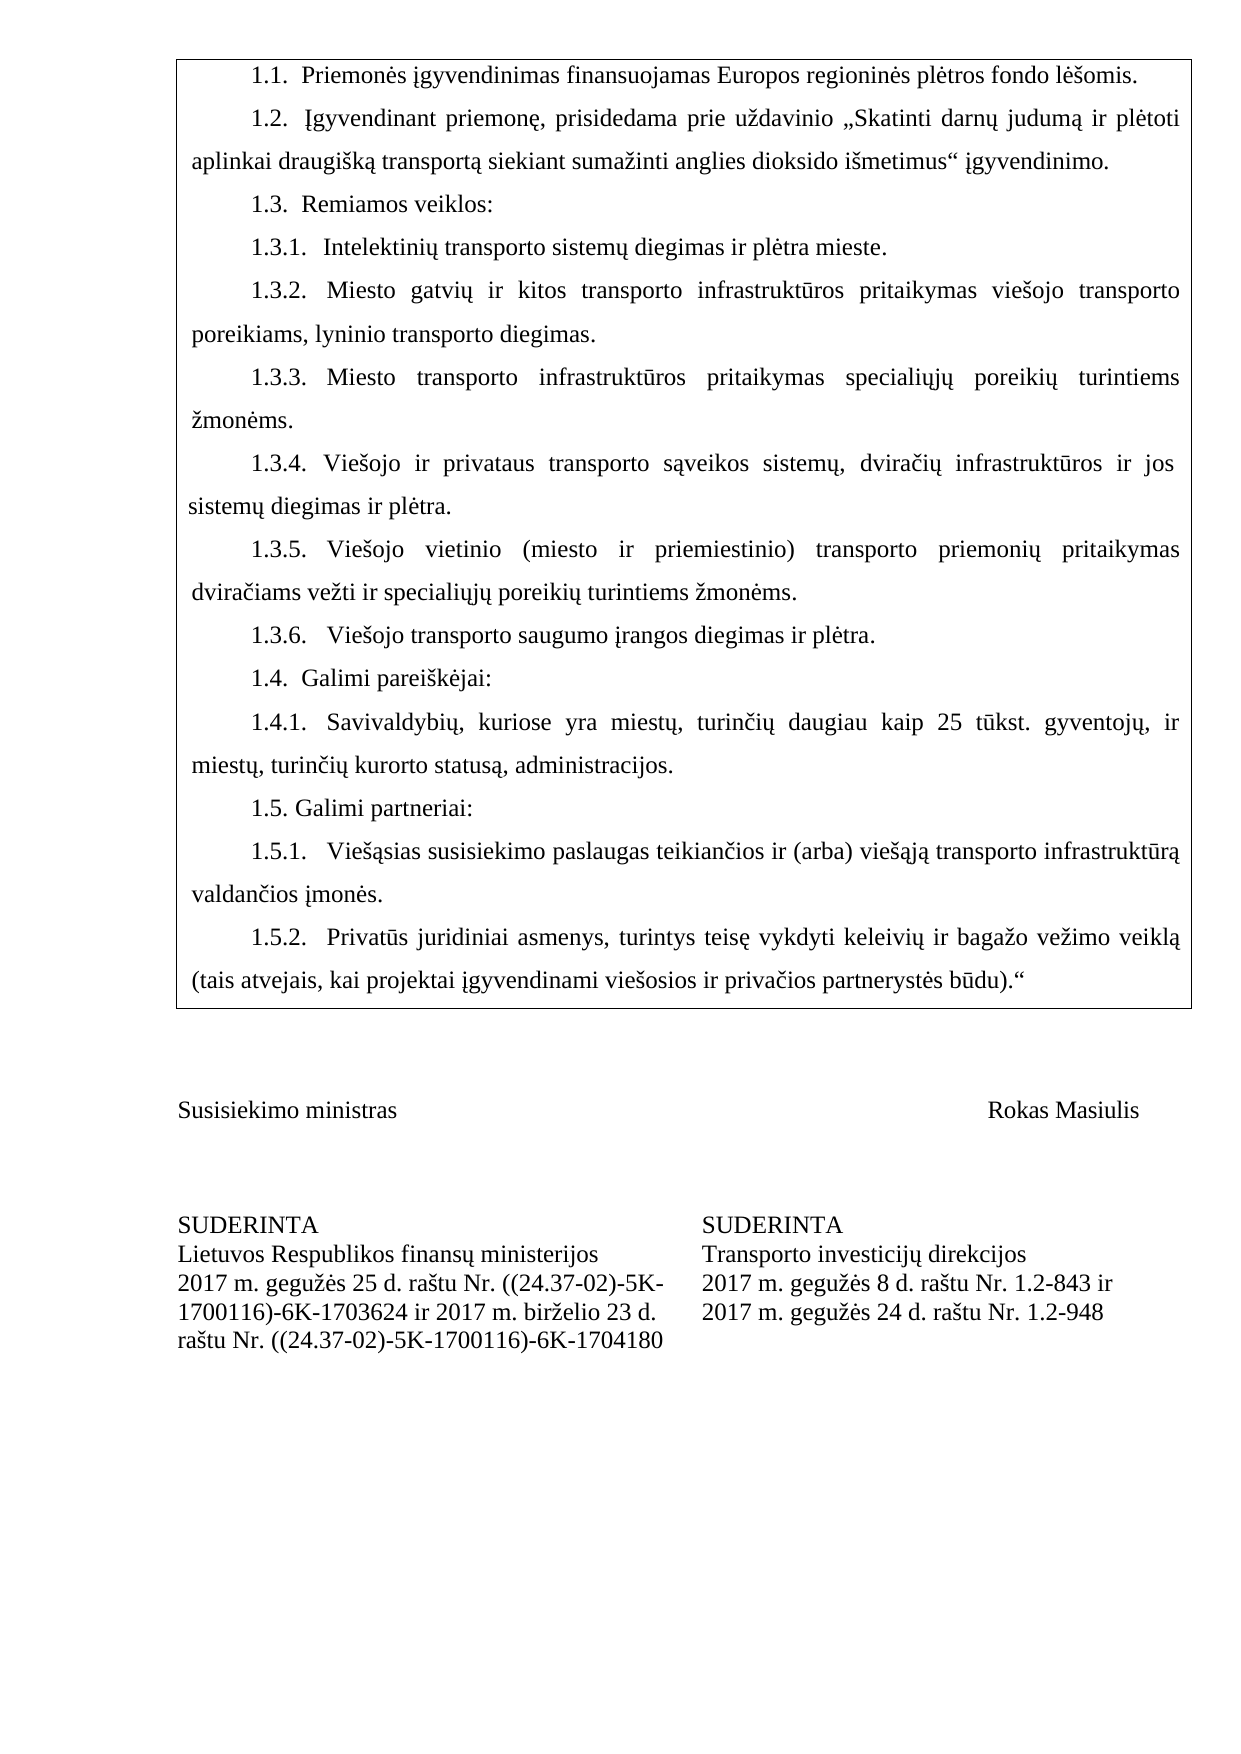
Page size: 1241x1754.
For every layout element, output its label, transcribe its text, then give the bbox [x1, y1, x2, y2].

table_header 1.1. Priemonės įgyvendinimas finansuojamas Europos regioninės plėtros fondo lėšomis. [177, 60, 1191, 103]
table_cell 1.3. Remiamos veiklos: 1.3.1. Intelektinių transporto sistemų diegimas ir plėtra mieste. 1.3.2. Miesto gatvių ir kitos transporto infrastruktūros pritaikymas viešojo transporto poreikiams, lyninio transporto diegimas. 1.3.3. Miesto transporto infrastruktūros pritaikymas specialiųjų poreikių turintiems žmonėms. 1.3.4. Viešojo ir privataus transporto sąveikos sistemų, dviračių infrastruktūros ir jos sistemų diegimas ir plėtra. 1.3.5. Viešojo vietinio (miesto ir priemiestinio) transporto priemonių pritaikymas dviračiams vežti ir specialiųjų poreikių turintiems žmonėms. 1.3.6. Viešojo transporto saugumo įrangos diegimas ir plėtra. [177, 189, 1191, 663]
table_header SUDERINTA Transporto investicijų direkcijos 2017 m. gegužės 8 d. raštu Nr. 1.2-843 ir 2017 m. gegužės 24 d. raštu Nr. 1.2-948 [690, 1211, 1204, 1354]
table_cell 1.4. Galimi pareiškėjai: 1.4.1. Savivaldybių, kuriose yra miestų, turinčių daugiau kaip 25 tūkst. gyventojų, ir miestų, turinčių kurorto statusą, administracijos. [177, 664, 1191, 793]
text Susisiekimo ministras Rokas Masiulis [177, 1096, 1181, 1124]
table_cell 1.5. Galimi partneriai: 1.5.1. Viešąsias susisiekimo paslaugas teikiančios ir (arba) viešąją transporto infrastruktūrą valdančios įmonės. 1.5.2. Privatūs juridiniai asmenys, turintys teisę vykdyti keleivių ir bagažo vežimo veiklą (tais atvejais, kai projektai įgyvendinami viešosios ir privačios partnerystės būdu).“ [177, 793, 1191, 1008]
table_cell 1.2. Įgyvendinant priemonę, prisidedama prie uždavinio „Skatinti darnų judumą ir plėtoti aplinkai draugišką transportą siekiant sumažinti anglies dioksido išmetimus“ įgyvendinimo. [177, 103, 1191, 189]
table_header SUDERINTA Lietuvos Respublikos finansų ministerijos 2017 m. gegužės 25 d. raštu Nr. ((24.37-02)-5K-1700116)-6K-1703624 ir 2017 m. birželio 23 d. raštu Nr. ((24.37-02)-5K-1700116)-6K-1704180 [177, 1211, 690, 1354]
